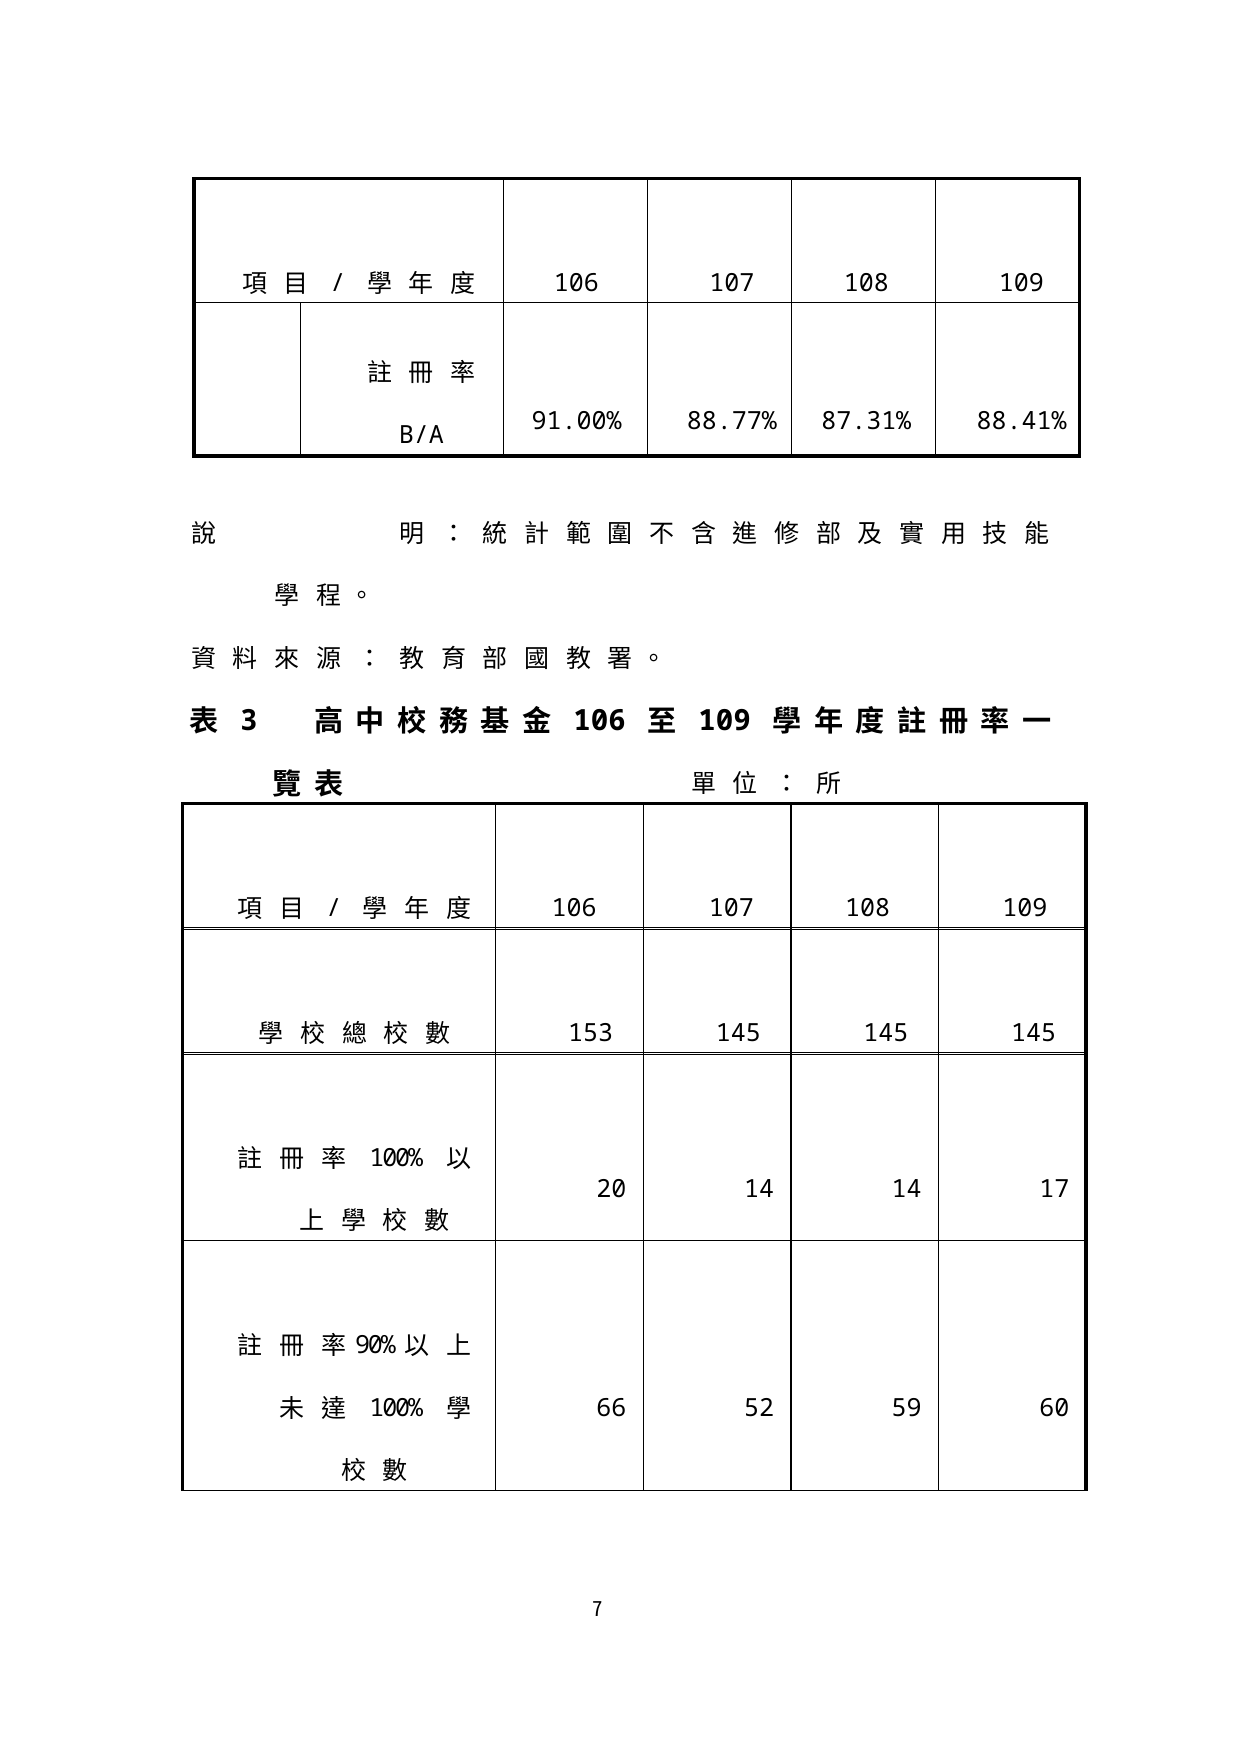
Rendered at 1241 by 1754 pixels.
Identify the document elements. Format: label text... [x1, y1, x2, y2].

table_cell 145 [792, 930, 938, 1052]
table_cell 52 [644, 1241, 790, 1490]
table_header 109 [939, 805, 1084, 927]
table_header 106 [504, 180, 647, 302]
table_cell 20 [496, 1055, 643, 1240]
table_cell [196, 303, 300, 454]
table_cell 88.77% [648, 303, 791, 454]
table_cell 59 [792, 1241, 938, 1490]
table_header 項目/學年度 [184, 805, 495, 927]
table_cell 註冊率90%以上未達100%學校數 [184, 1241, 495, 1490]
table_header 109 [936, 180, 1078, 302]
table_cell 145 [939, 930, 1084, 1052]
table_cell 88.41% [936, 303, 1078, 454]
text 資料來源：教育部國教署。 [183, 615, 1058, 677]
table_cell 14 [644, 1055, 790, 1240]
table_cell 153 [496, 930, 643, 1052]
table_cell 145 [644, 930, 790, 1052]
table_cell 17 [939, 1055, 1084, 1240]
table_cell 註冊率B/A [301, 303, 503, 454]
table_header 106 [496, 805, 643, 927]
table_cell 學校總校數 [184, 930, 495, 1052]
table_cell 66 [496, 1241, 643, 1490]
text 說 明：統計範圍不含進修部及實用技能學程。 [183, 490, 1058, 615]
table_header 項目/學年度 [196, 180, 503, 302]
table_header 108 [792, 180, 935, 302]
table_header 107 [644, 805, 790, 927]
table_cell 14 [792, 1055, 938, 1240]
table_header 107 [648, 180, 791, 302]
text 表3 高中校務基金106至109學年度註冊率一覽表 單位：所 [183, 677, 1058, 802]
table_header 108 [792, 805, 938, 927]
table_cell 60 [939, 1241, 1084, 1490]
table_cell 91.00% [504, 303, 647, 454]
table_cell 註冊率100%以上學校數 [184, 1055, 495, 1240]
table_cell 87.31% [792, 303, 935, 454]
